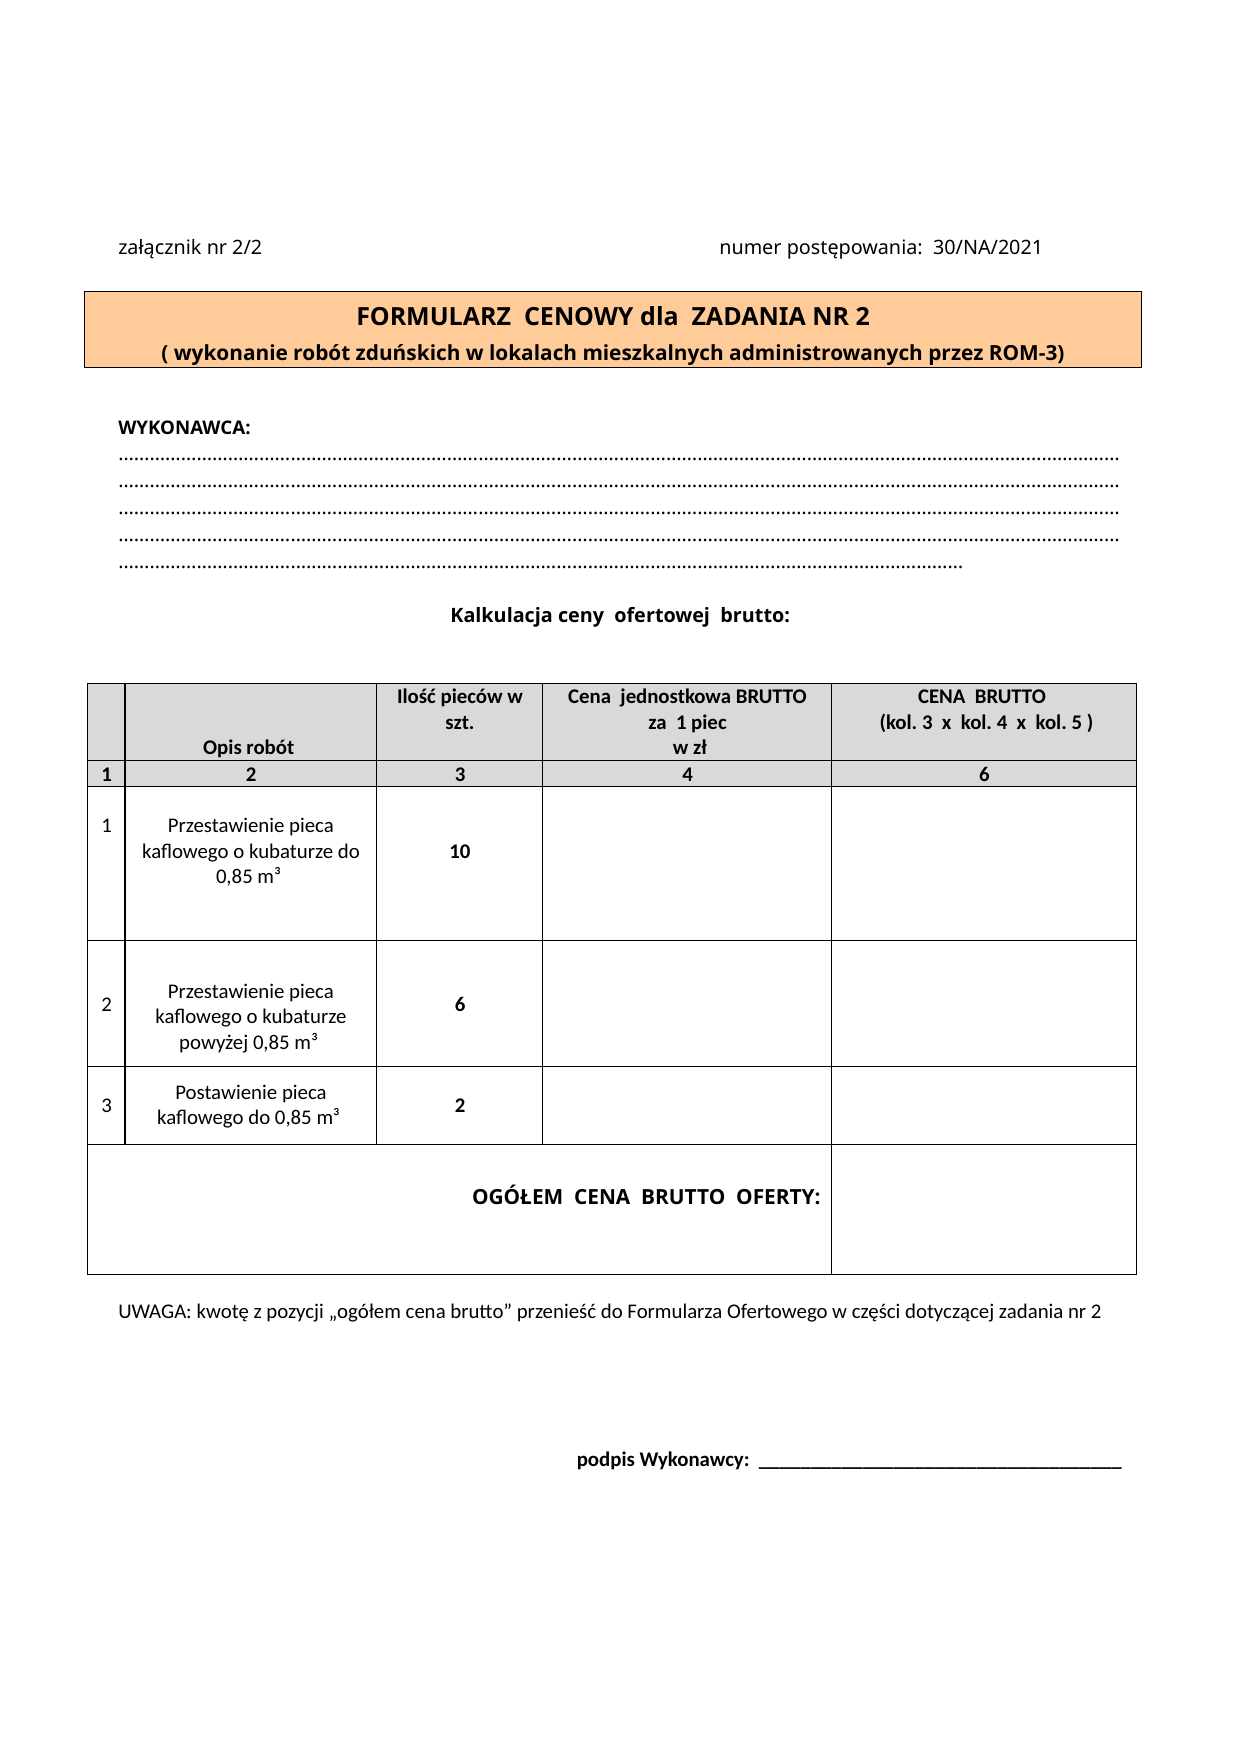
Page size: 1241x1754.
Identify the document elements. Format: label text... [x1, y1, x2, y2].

table_cell 3 [377, 761, 542, 786]
table_cell 3 [88, 1067, 124, 1143]
table_cell 2 [126, 761, 376, 786]
table_cell Przestawienie pieca kaflowego o kubaturze do 0,85 m³ [126, 787, 376, 940]
text UWAGA: kwotę z pozycji „ogółem cena brutto” przenieść do Formularza Ofertowego w części dotyczącej zadania nr 2 [118, 1299, 1122, 1324]
table_cell 2 [88, 941, 124, 1066]
table_cell 1 [88, 761, 124, 786]
text Kalkulacja ceny ofertowej brutto: [118, 601, 1122, 628]
table_cell Przestawienie pieca kaflowego o kubaturze powyżej 0,85 m³ [126, 941, 376, 1066]
table_cell 4 [543, 761, 831, 786]
table_cell [543, 941, 831, 1066]
table_header Ilość pieców w szt. [377, 684, 542, 760]
text załącznik nr 2/2 numer postępowania: 30/NA/2021 [118, 233, 1122, 260]
table_cell 1 [88, 787, 124, 940]
table_cell 6 [377, 941, 542, 1066]
table_cell [832, 787, 1136, 940]
table_header [88, 684, 124, 760]
table_cell [832, 941, 1136, 1066]
table_cell 2 [377, 1067, 542, 1143]
text WYKONAWCA:………………………………………………………………………………………………………………………………………………………………………………………………………………………………………………………………………………………………………………………………………………………………………………………………………………………………………………………………………………………………………………………………………………………………………………………………………………………………………………………………………………………………………………………………………………………………………………………………………………………………………………………… [118, 414, 1122, 574]
table_cell [832, 1067, 1136, 1143]
table_cell 6 [832, 761, 1136, 786]
table_header FORMULARZ CENOWY dla ZADANIA NR 2 ( wykonanie robót zduńskich w lokalach mieszkalnych administrowanych przez ROM-3) [85, 292, 1141, 367]
table_cell Postawienie pieca kaflowego do 0,85 m³ [126, 1067, 376, 1143]
table_header Cena jednostkowa BRUTTO za 1 piec w zł [543, 684, 831, 760]
table_cell [543, 787, 831, 940]
text podpis Wykonawcy: ___________________________________ [118, 1446, 1122, 1471]
table_cell OGÓŁEM CENA BRUTTO OFERTY: [88, 1145, 831, 1274]
table_header CENA BRUTTO (kol. 3 x kol. 4 x kol. 5 ) [832, 684, 1136, 760]
table_cell [832, 1145, 1136, 1274]
table_cell 10 [377, 787, 542, 940]
table_cell [543, 1067, 831, 1143]
table_header Opis robót [126, 684, 376, 760]
